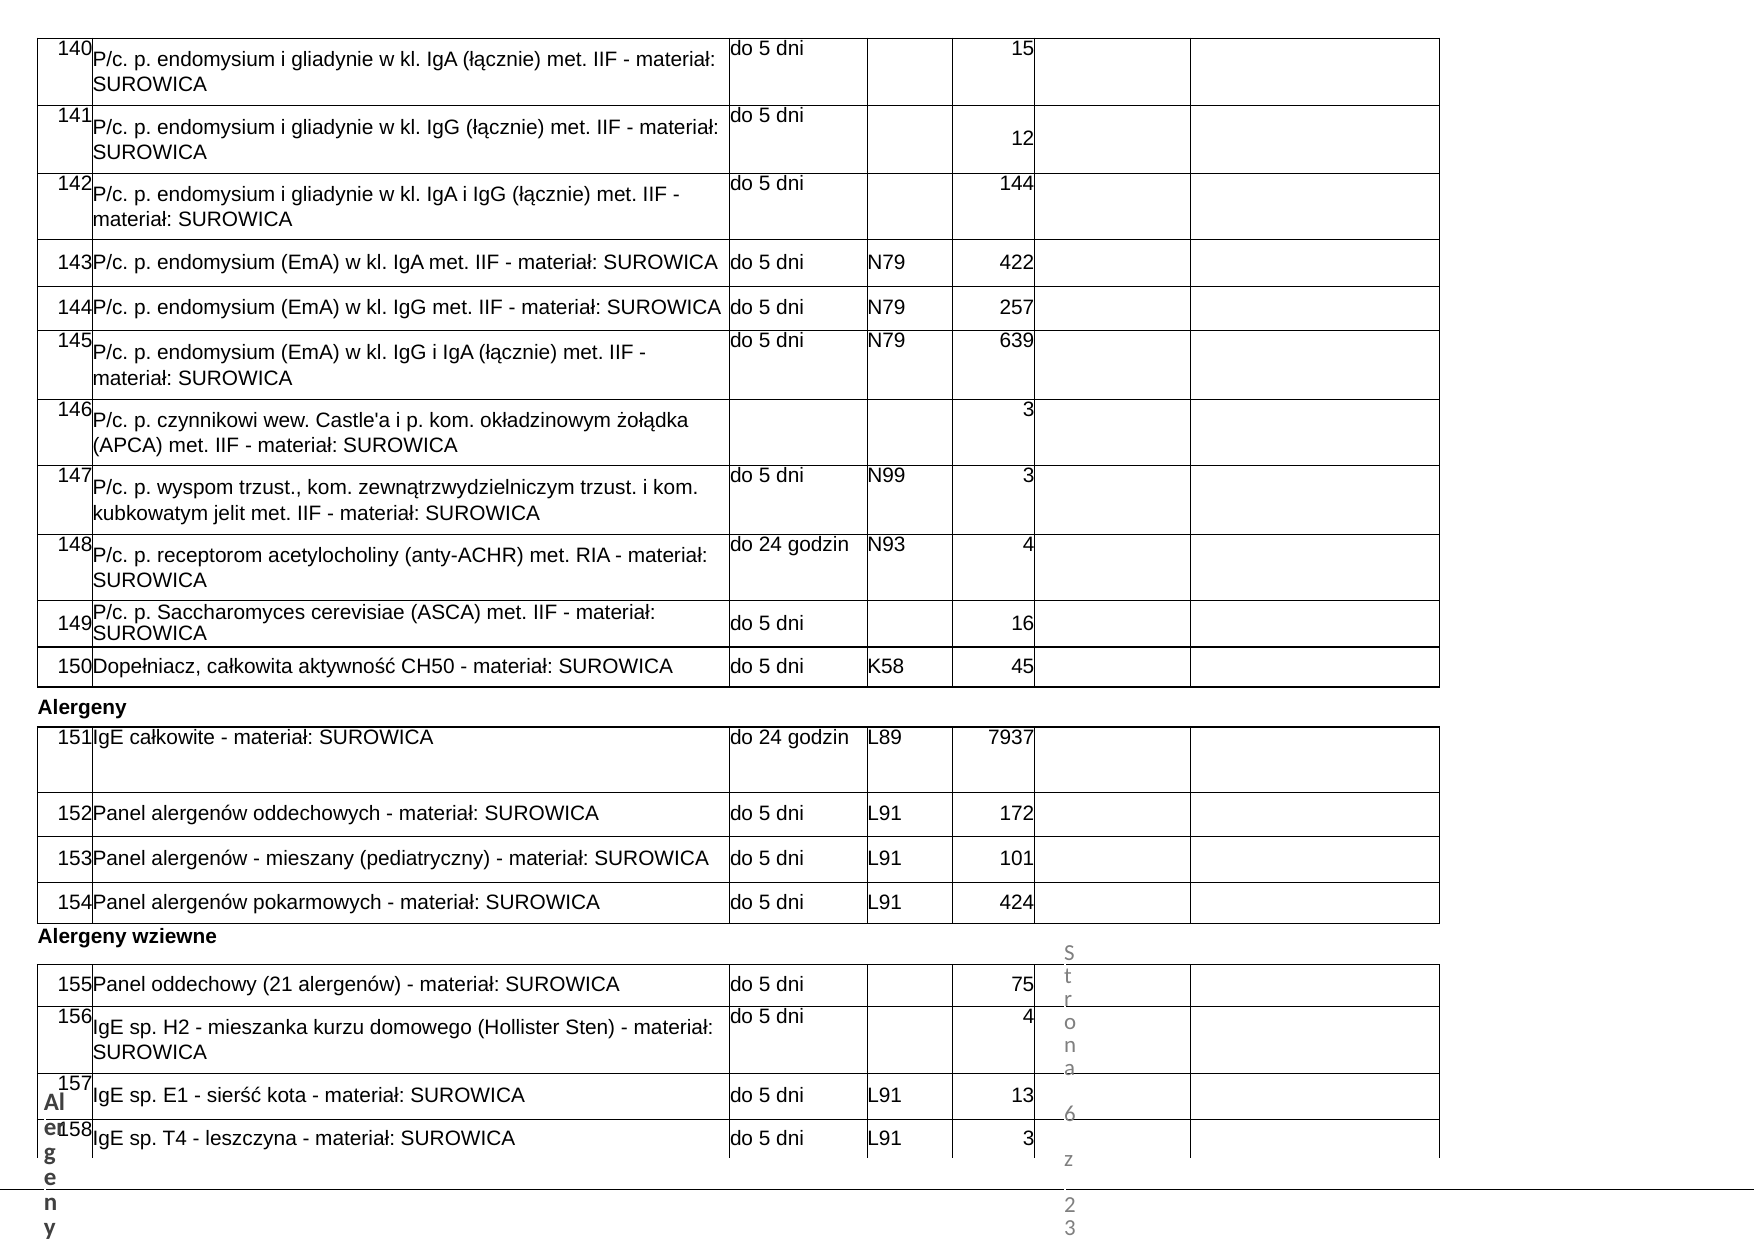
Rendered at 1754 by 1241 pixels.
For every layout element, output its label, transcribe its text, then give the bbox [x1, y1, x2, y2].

table_cell P/c. p. endomysium i gliadynie w kl. IgA i IgG (łącznie) met. IIF - materiał: SUROWICA [93, 174, 729, 239]
table_cell [1035, 400, 1190, 464]
table_cell [1190, 688, 1440, 726]
table_cell N99 [868, 466, 952, 534]
table_cell 156 [38, 1007, 92, 1072]
table_cell do 5 dni [730, 1007, 867, 1072]
table_cell [1191, 1007, 1439, 1072]
table_cell [1035, 965, 1064, 1006]
table_cell [1191, 1074, 1439, 1118]
table_cell do 5 dni [730, 648, 867, 686]
table_cell IgE sp. T4 - leszczyna - materiał: SUROWICA [93, 1120, 729, 1158]
table_cell [1035, 883, 1190, 923]
table_cell 4 [953, 535, 1034, 600]
table_cell [1035, 601, 1190, 646]
table_cell 142 [38, 174, 92, 239]
table_cell [1035, 331, 1190, 398]
table_cell 3 [953, 466, 1034, 534]
table_cell [1035, 793, 1190, 836]
table_cell [868, 174, 952, 239]
table_cell L89 [868, 728, 952, 792]
table_cell [1066, 965, 1190, 1006]
table_cell 12 [953, 106, 1034, 173]
table_cell [730, 400, 867, 464]
table_cell [1066, 1074, 1190, 1118]
table_cell 155 [38, 965, 92, 1006]
table_cell [1035, 1120, 1064, 1158]
table_cell 144 [38, 287, 92, 329]
table_cell IgE całkowite - materiał: SUROWICA [93, 728, 729, 792]
table_cell 147 [38, 466, 92, 534]
table_cell L91 [868, 1074, 952, 1118]
table_cell [868, 39, 952, 104]
table_cell do 5 dni [730, 1120, 867, 1158]
table_cell [1067, 1019, 1073, 1028]
table_cell P/c. p. endomysium (EmA) w kl. IgA met. IIF - materiał: SUROWICA [93, 240, 729, 286]
table_cell [1191, 728, 1439, 792]
table_cell 154 [38, 883, 92, 923]
table_cell [868, 601, 952, 646]
table_cell 3 [953, 400, 1034, 464]
table_cell [1035, 466, 1190, 534]
table_cell 140 [38, 39, 92, 104]
table_cell do 5 dni [730, 466, 867, 534]
table_cell IgE sp. E1 - sierść kota - materiał: SUROWICA [93, 1074, 729, 1118]
table_cell [1191, 39, 1439, 104]
table_cell [1191, 601, 1439, 646]
table_cell P/c. p. endomysium i gliadynie w kl. IgA (łącznie) met. IIF - materiał: SUROWICA [93, 39, 729, 104]
table_cell N93 [868, 535, 952, 600]
table_cell 148 [38, 535, 92, 600]
table_cell K58 [868, 648, 952, 686]
table_cell 15 [953, 39, 1034, 104]
table_cell [1191, 648, 1439, 686]
table_cell do 5 dni [730, 240, 867, 286]
table_cell [1035, 535, 1190, 600]
table_cell do 5 dni [730, 793, 867, 836]
table_cell 150 [38, 648, 92, 686]
table_cell [868, 400, 952, 464]
table_cell do 5 dni [730, 287, 867, 329]
table_cell N79 [868, 331, 952, 398]
table_cell 257 [953, 287, 1034, 329]
table_cell do 5 dni [730, 331, 867, 398]
table_cell [1035, 648, 1190, 686]
table_cell [868, 1007, 952, 1072]
table_cell Alergeny [38, 688, 1190, 726]
table_cell do 5 dni [730, 883, 867, 923]
table_cell 158 [46, 1120, 92, 1158]
table_cell do 5 dni [730, 1074, 867, 1118]
table_cell do 5 dni [730, 965, 867, 1006]
table_cell [1191, 106, 1439, 173]
table_cell 13 [953, 1074, 1034, 1118]
table_cell L91 [868, 793, 952, 836]
table_cell 153 [38, 837, 92, 882]
table_cell [1191, 466, 1439, 534]
table_cell do 5 dni [730, 39, 867, 104]
table_cell 45 [953, 648, 1034, 686]
table_cell IgE sp. H2 - mieszanka kurzu domowego (Hollister Sten) - materiał: SUROWICA [93, 1007, 729, 1072]
table_cell [1035, 1074, 1064, 1118]
table_cell [1066, 1007, 1190, 1072]
table_cell 16 [953, 601, 1034, 646]
table_cell 172 [953, 793, 1034, 836]
table_cell 639 [953, 331, 1034, 398]
table_cell do 24 godzin [730, 535, 867, 600]
table_cell 144 [953, 174, 1034, 239]
table_cell P/c. p. receptorom acetylocholiny (anty-ACHR) met. RIA - materiał: SUROWICA [93, 535, 729, 600]
table_cell N79 [868, 240, 952, 286]
table_cell Panel alergenów - mieszany (pediatryczny) - materiał: SUROWICA [93, 837, 729, 882]
table_cell [1191, 1120, 1439, 1158]
table_cell P/c. p. endomysium (EmA) w kl. IgG met. IIF - materiał: SUROWICA [93, 287, 729, 329]
table_cell do 5 dni [730, 106, 867, 173]
table_cell P/c. p. czynnikowi wew. Castle'a i p. kom. okładzinowym żołądka (APCA) met. IIF - materiał: SUROWICA [93, 400, 729, 464]
table_cell 145 [38, 331, 92, 398]
table_cell [1191, 287, 1439, 329]
table_cell [1191, 240, 1439, 286]
table_cell 143 [38, 240, 92, 286]
table_cell [1191, 174, 1439, 239]
table_cell [1191, 883, 1439, 923]
table_cell [1035, 174, 1190, 239]
table_cell P/c. p. Saccharomyces cerevisiae (ASCA) met. IIF - materiał: SUROWICA [93, 601, 729, 646]
table_cell [1066, 1120, 1190, 1158]
table_cell 422 [953, 240, 1034, 286]
table_cell 149 [38, 601, 92, 646]
table_cell [1035, 240, 1190, 286]
table_cell Alergeny wziewne [38, 924, 1190, 964]
table_cell 424 [953, 883, 1034, 923]
table_cell 146 [38, 400, 92, 464]
table_cell 141 [38, 106, 92, 173]
table_cell Panel alergenów oddechowych - materiał: SUROWICA [93, 793, 729, 836]
table_cell 101 [953, 837, 1034, 882]
table_cell 7937 [953, 728, 1034, 792]
table_cell do 24 godzin [730, 728, 867, 792]
table_cell 152 [38, 793, 92, 836]
table_cell [1191, 331, 1439, 398]
table_cell Panel oddechowy (21 alergenów) - materiał: SUROWICA [93, 965, 729, 1006]
table_cell [1191, 837, 1439, 882]
table_cell [1191, 535, 1439, 600]
table_cell do 5 dni [730, 837, 867, 882]
table_cell 151 [38, 728, 92, 792]
table_cell 158 [38, 1120, 44, 1158]
table_cell do 5 dni [730, 174, 867, 239]
table_cell [1035, 1007, 1064, 1072]
table_cell P/c. p. endomysium i gliadynie w kl. IgG (łącznie) met. IIF - materiał: SUROWICA [93, 106, 729, 173]
table_cell [1191, 965, 1439, 1006]
table_cell P/c. p. endomysium (EmA) w kl. IgG i IgA (łącznie) met. IIF - materiał: SUROWICA [93, 331, 729, 398]
table_cell N79 [868, 287, 952, 329]
table_cell [868, 965, 952, 1006]
table_cell [1190, 924, 1440, 964]
table_cell L91 [868, 1120, 952, 1158]
table_cell P/c. p. wyspom trzust., kom. zewnątrzwydzielniczym trzust. i kom. kubkowatym jelit met. IIF - materiał: SUROWICA [93, 466, 729, 534]
table_cell 75 [953, 965, 1034, 1006]
table_cell 157 [38, 1074, 92, 1118]
table_cell [868, 106, 952, 173]
table_cell [1035, 837, 1190, 882]
table_cell L91 [868, 883, 952, 923]
table_cell do 5 dni [730, 601, 867, 646]
table_cell [1035, 106, 1190, 173]
table_cell [1191, 793, 1439, 836]
table_cell [1035, 287, 1190, 329]
table_cell Panel alergenów pokarmowych - materiał: SUROWICA [93, 883, 729, 923]
table_cell [1035, 39, 1190, 104]
table_cell 3 [953, 1120, 1034, 1158]
table_cell 4 [953, 1007, 1034, 1072]
table_cell L91 [868, 837, 952, 882]
table_cell [1035, 728, 1190, 792]
table_cell Dopełniacz, całkowita aktywność CH50 - materiał: SUROWICA [93, 648, 729, 686]
table_cell [1191, 400, 1439, 464]
